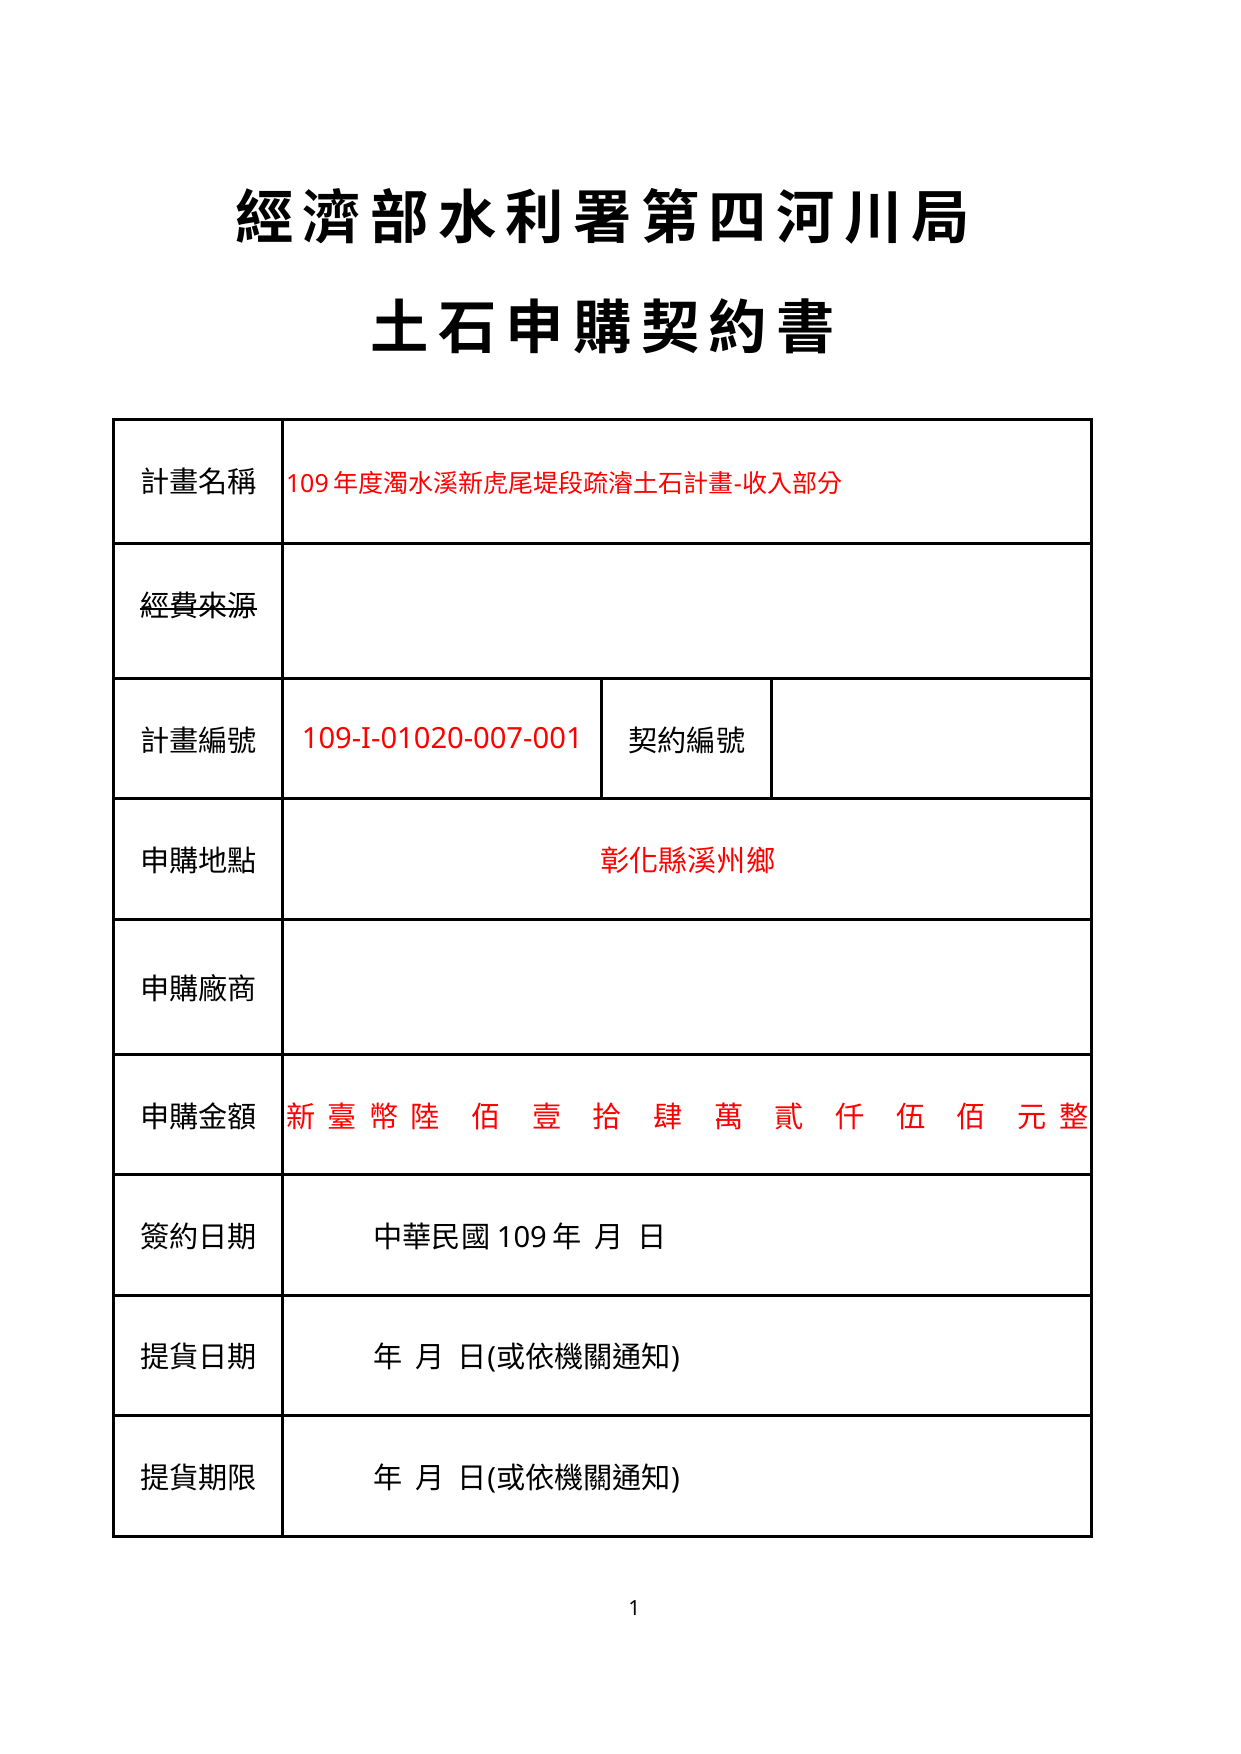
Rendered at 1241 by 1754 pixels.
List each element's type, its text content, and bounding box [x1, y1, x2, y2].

table_cell 彰化縣溪州鄉 [284, 800, 1090, 918]
table_cell 簽約日期 [115, 1176, 281, 1293]
table_cell 109年度濁水溪新虎尾堤段疏濬土石計畫-收入部分 [284, 421, 1090, 542]
table_cell 109-I-01020-007-001 [284, 680, 600, 797]
table_header 經濟部水利署第四河川局 土石申購契約書 [114, 118, 1092, 417]
table_cell 提貨期限 [115, 1417, 281, 1534]
table_cell 年 月 日(或依機關通知) [284, 1417, 1090, 1534]
table_cell 提貨日期 [115, 1297, 281, 1414]
table_cell 新臺幣陸 佰 壹 拾 肆 萬 貳 仟 伍 佰 元整 [284, 1056, 1090, 1173]
table_cell 申購金額 [115, 1056, 281, 1173]
table_cell 計畫編號 [115, 680, 281, 797]
table_cell [284, 921, 1090, 1052]
table_cell 中華民國 109年 月 日 [284, 1176, 1090, 1293]
table_cell 年 月 日(或依機關通知) [284, 1297, 1090, 1414]
table_cell 申購廠商 [115, 921, 281, 1052]
table_cell 經費來源 [115, 545, 281, 677]
table_cell 契約編號 [603, 680, 770, 797]
table_cell [773, 680, 1090, 797]
table_cell [284, 545, 1090, 677]
table_cell 計畫名稱 [115, 421, 281, 542]
table_cell 申購地點 [115, 800, 281, 918]
